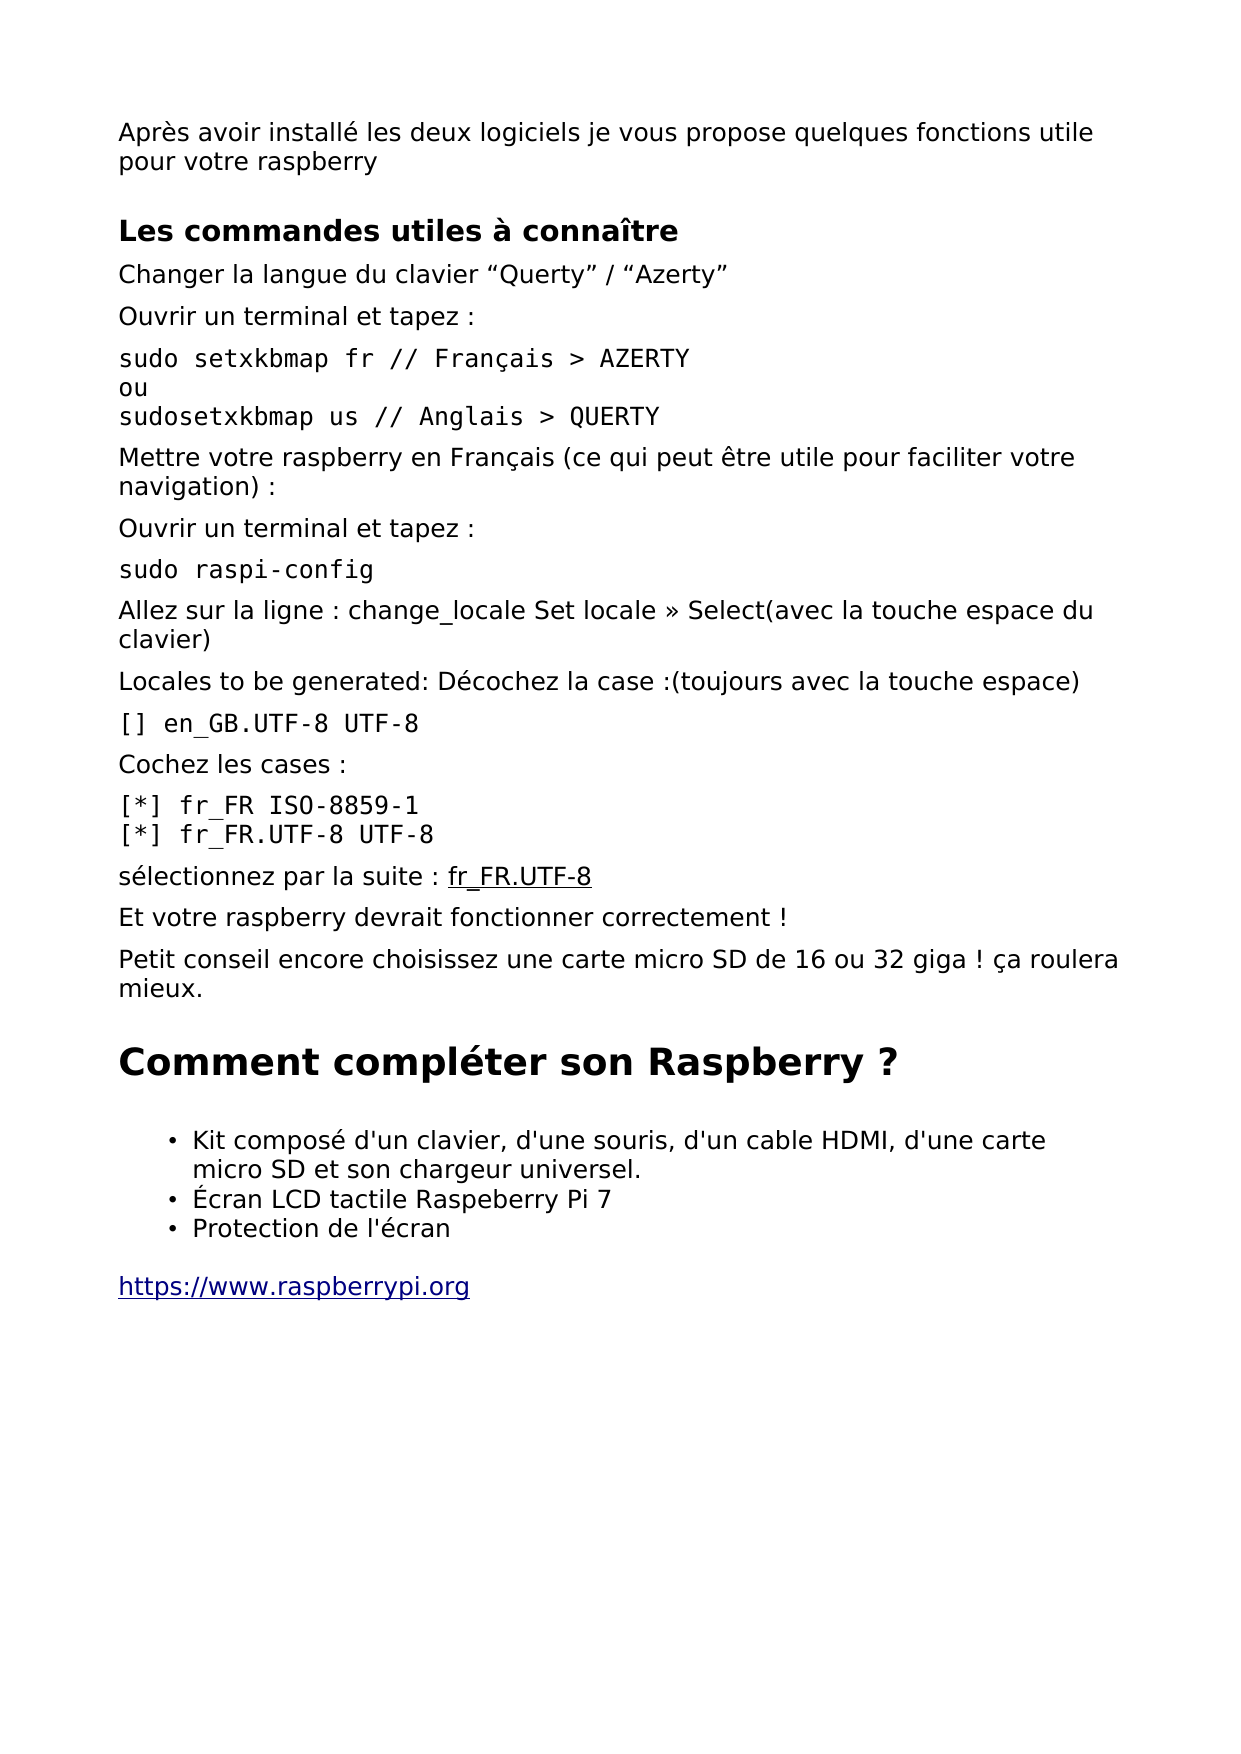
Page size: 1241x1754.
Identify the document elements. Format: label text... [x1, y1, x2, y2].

text Ouvrir un terminal et tapez : [118, 514, 1122, 543]
text sudo setxkbmap fr // Français > AZERTY ou sudosetxkbmap us // Anglais > QUERTY [118, 344, 1122, 431]
text Après avoir installé les deux logiciels je vous propose quelques fonctions utile pour votre raspberry [118, 118, 1122, 176]
text Changer la langue du clavier “Querty” / “Azerty” [118, 260, 1122, 289]
subtitle Comment compléter son Raspberry ? [118, 1041, 1122, 1084]
subtitle Les commandes utiles à connaître [118, 214, 1122, 248]
list Écran LCD tactile Raspeberry Pi 7 [177, 1185, 1122, 1214]
text Allez sur la ligne : change_locale Set locale » Select(avec la touche espace du clavier) [118, 596, 1122, 655]
text Cochez les cases : [118, 750, 1122, 779]
text Mettre votre raspberry en Français (ce qui peut être utile pour faciliter votre navigation) : [118, 443, 1122, 501]
text Petit conseil encore choisissez une carte micro SD de 16 ou 32 giga ! ça roulera mieux. [118, 945, 1122, 1003]
text https://www.raspberrypi.org [118, 1273, 1122, 1302]
list Protection de l'écran [177, 1214, 1122, 1243]
list Kit composé d'un clavier, d'une souris, d'un cable HDMI, d'une carte micro SD et son chargeur universel. [177, 1126, 1122, 1185]
text Locales to be generated: Décochez la case :(toujours avec la touche espace) [118, 667, 1122, 696]
text Ouvrir un terminal et tapez : [118, 302, 1122, 331]
text Et votre raspberry devrait fonctionner correctement ! [118, 903, 1122, 932]
text [*] fr_FR ISO-8859-1 [*] fr_FR.UTF-8 UTF-8 [118, 792, 1122, 850]
text sélectionnez par la suite : fr_FR.UTF-8 [118, 862, 1122, 891]
text [] en_GB.UTF-8 UTF-8 [118, 709, 1122, 738]
text sudo raspi-config [118, 556, 1122, 585]
